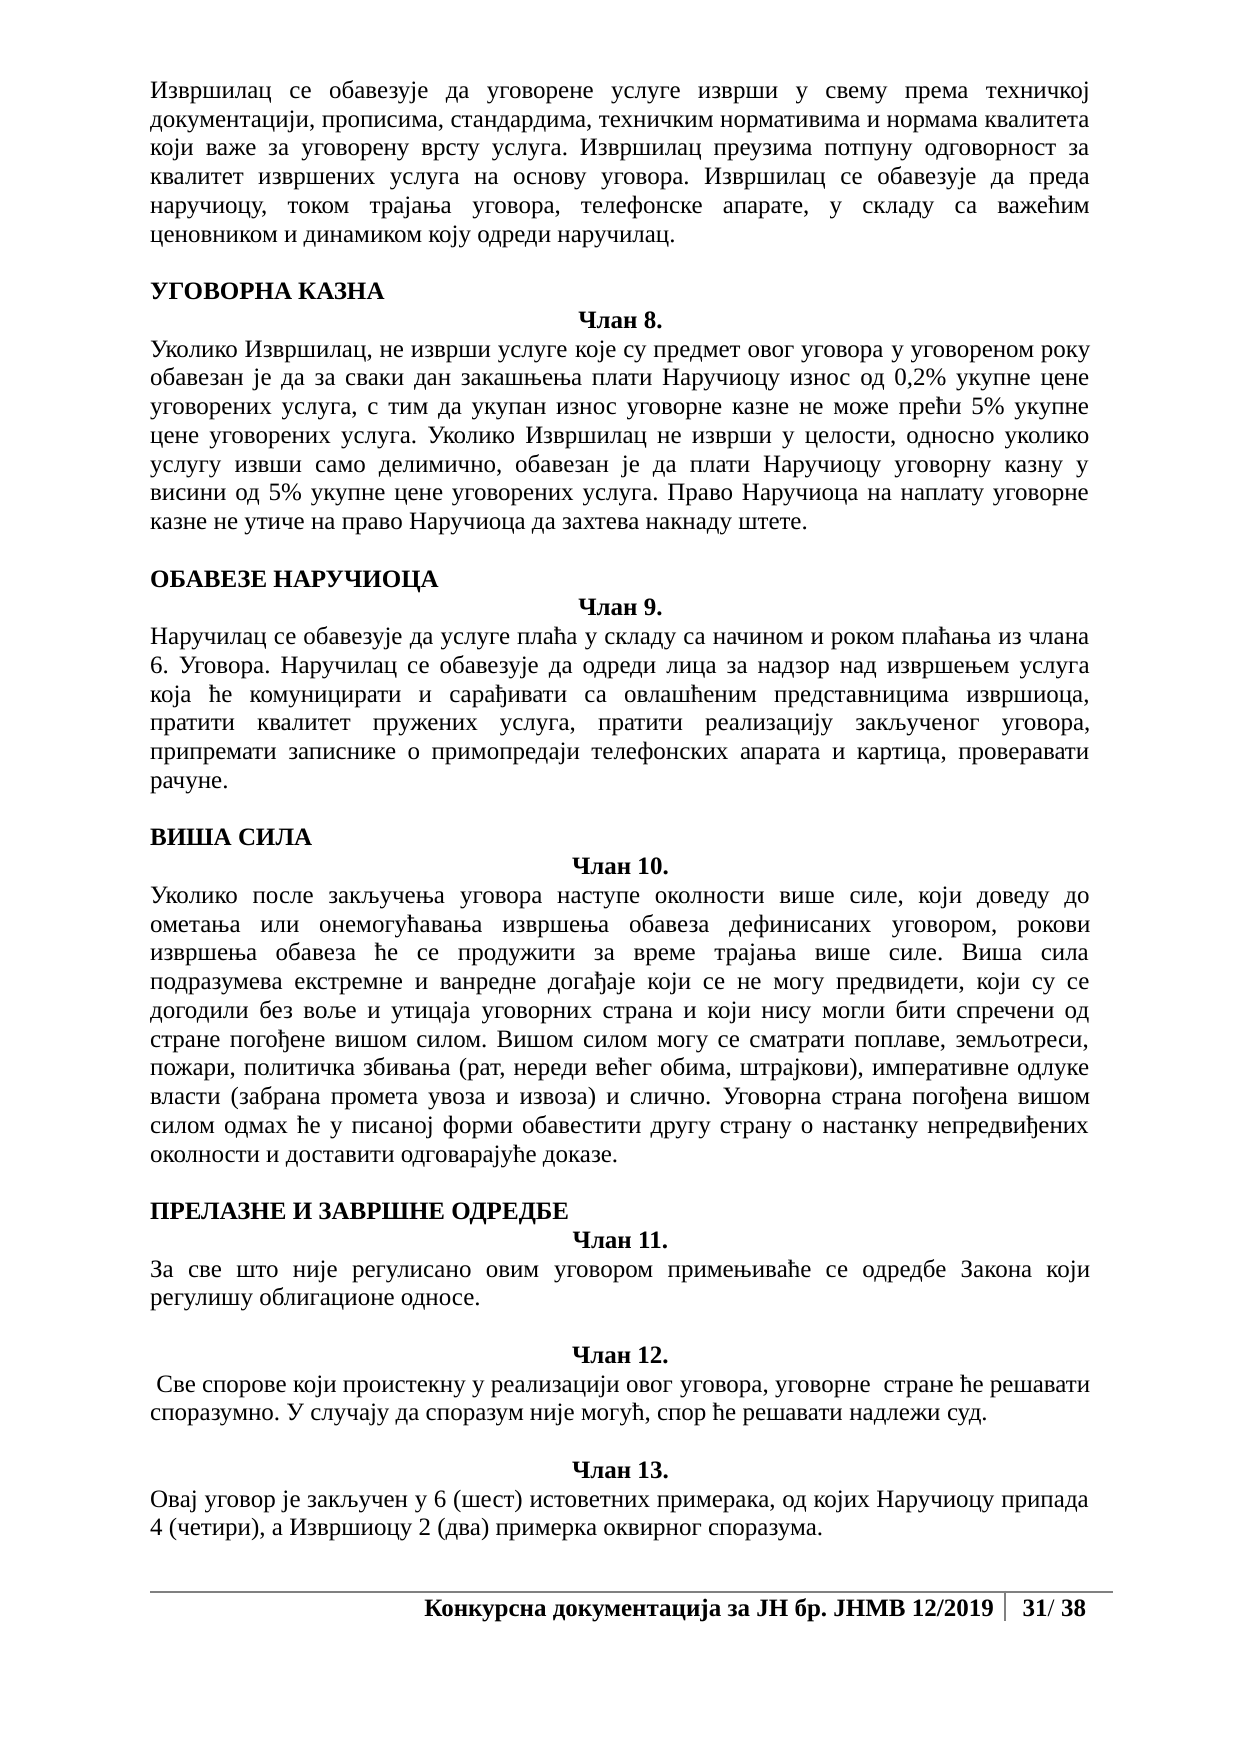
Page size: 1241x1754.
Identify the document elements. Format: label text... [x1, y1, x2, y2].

text Члан 13. [150, 1455, 1090, 1484]
text Члан 8. [150, 305, 1090, 334]
text Овај уговор је закључен у 6 (шест) истоветних примерака, од којих Наручиоцу припада 4 (четири), а Извршиоцу 2 (два) примерка оквирног споразума. [150, 1484, 1090, 1541]
text Извршилац се обавезује да уговорене услуге изврши у свему према техничкој документацији, прописима, стандардима, техничким нормативима и нормама квалитета који важе за уговорену врсту услуга. Извршилац преузима потпуну одговорност за квалитет извршених услуга на основу уговора. Извршилац се обавезује да преда наручиоцу, током трајања уговора, телефонске апарате, у складу са важећим ценовником и динамиком коју одреди наручилац. [150, 75, 1090, 247]
text ОБАВЕЗЕ НАРУЧИОЦА [150, 564, 1090, 592]
text УГОВОРНА КАЗНА [150, 276, 1090, 305]
text Члан 11. [150, 1225, 1090, 1254]
text Члан 12. [150, 1340, 1090, 1369]
text ВИША СИЛА [150, 822, 1090, 851]
text Члан 9. [150, 592, 1090, 621]
text ПРЕЛАЗНЕ И ЗАВРШНЕ ОДРЕДБЕ [150, 1196, 1090, 1225]
text За све што није регулисано овим уговором примењиваће се одредбе Закона који регулишу облигационе односе. [150, 1254, 1090, 1311]
text Уколико после закључења уговора наступе околности више силе, који доведу до ометања или онемогућавања извршења обавеза дефинисаних уговором, рокови извршења обавеза ће се продужити за време трајања више силе. Виша сила подразумева екстремне и ванредне догађаје који се не могу предвидети, који су се догодили без воље и утицаја уговорних страна и који нису могли бити спречени од стране погођене вишом силом. Вишом силом могу се сматрати поплаве, земљотреси, пожари, политичка збивања (рат, нереди већег обима, штрајкови), императивне одлуке власти (забрана промета увоза и извоза) и слично. Уговорна страна погођена вишом силом одмах ће у писаној форми обавестити другу страну о настанку непредвиђених околности и доставити одговарајуће доказе. [150, 880, 1090, 1167]
text Све спорове који проистекну у реализацији овог уговора, уговорне стране ће решавати споразумно. У случају да споразум није могућ, спор ће решавати надлежи суд. [150, 1369, 1090, 1426]
text Наручилац се обавезује да услуге плаћа у складу са начином и роком плаћања из члана 6. Уговора. Наручилац се обавезује да одреди лица за надзор над извршењем услуга која ће комуницирати и сарађивати са овлашћеним представницима извршиоца, пратити квалитет пружених услуга, пратити реализацију закљученог уговора, припремати записнике о примопредаји телефонских апарата и картица, проверавати рачуне. [150, 621, 1090, 794]
text Уколико Извршилац, не изврши услуге које су предмет овог уговора у уговореном року обавезан је да за сваки дан закашњења плати Наручиоцу износ од 0,2% укупне цене уговорених услуга, с тим да укупан износ уговорне казне не може прећи 5% укупне цене уговорених услуга. Уколико Извршилац не изврши у целости, односно уколико услугу извши само делимично, обавезан је да плати Наручиоцу уговорну казну у висини од 5% укупне цене уговорених услуга. Право Наручиоца на наплату уговорне казне не утиче на право Наручиоца да захтева накнаду штете. [150, 334, 1090, 535]
text Члан 10. [150, 851, 1090, 880]
